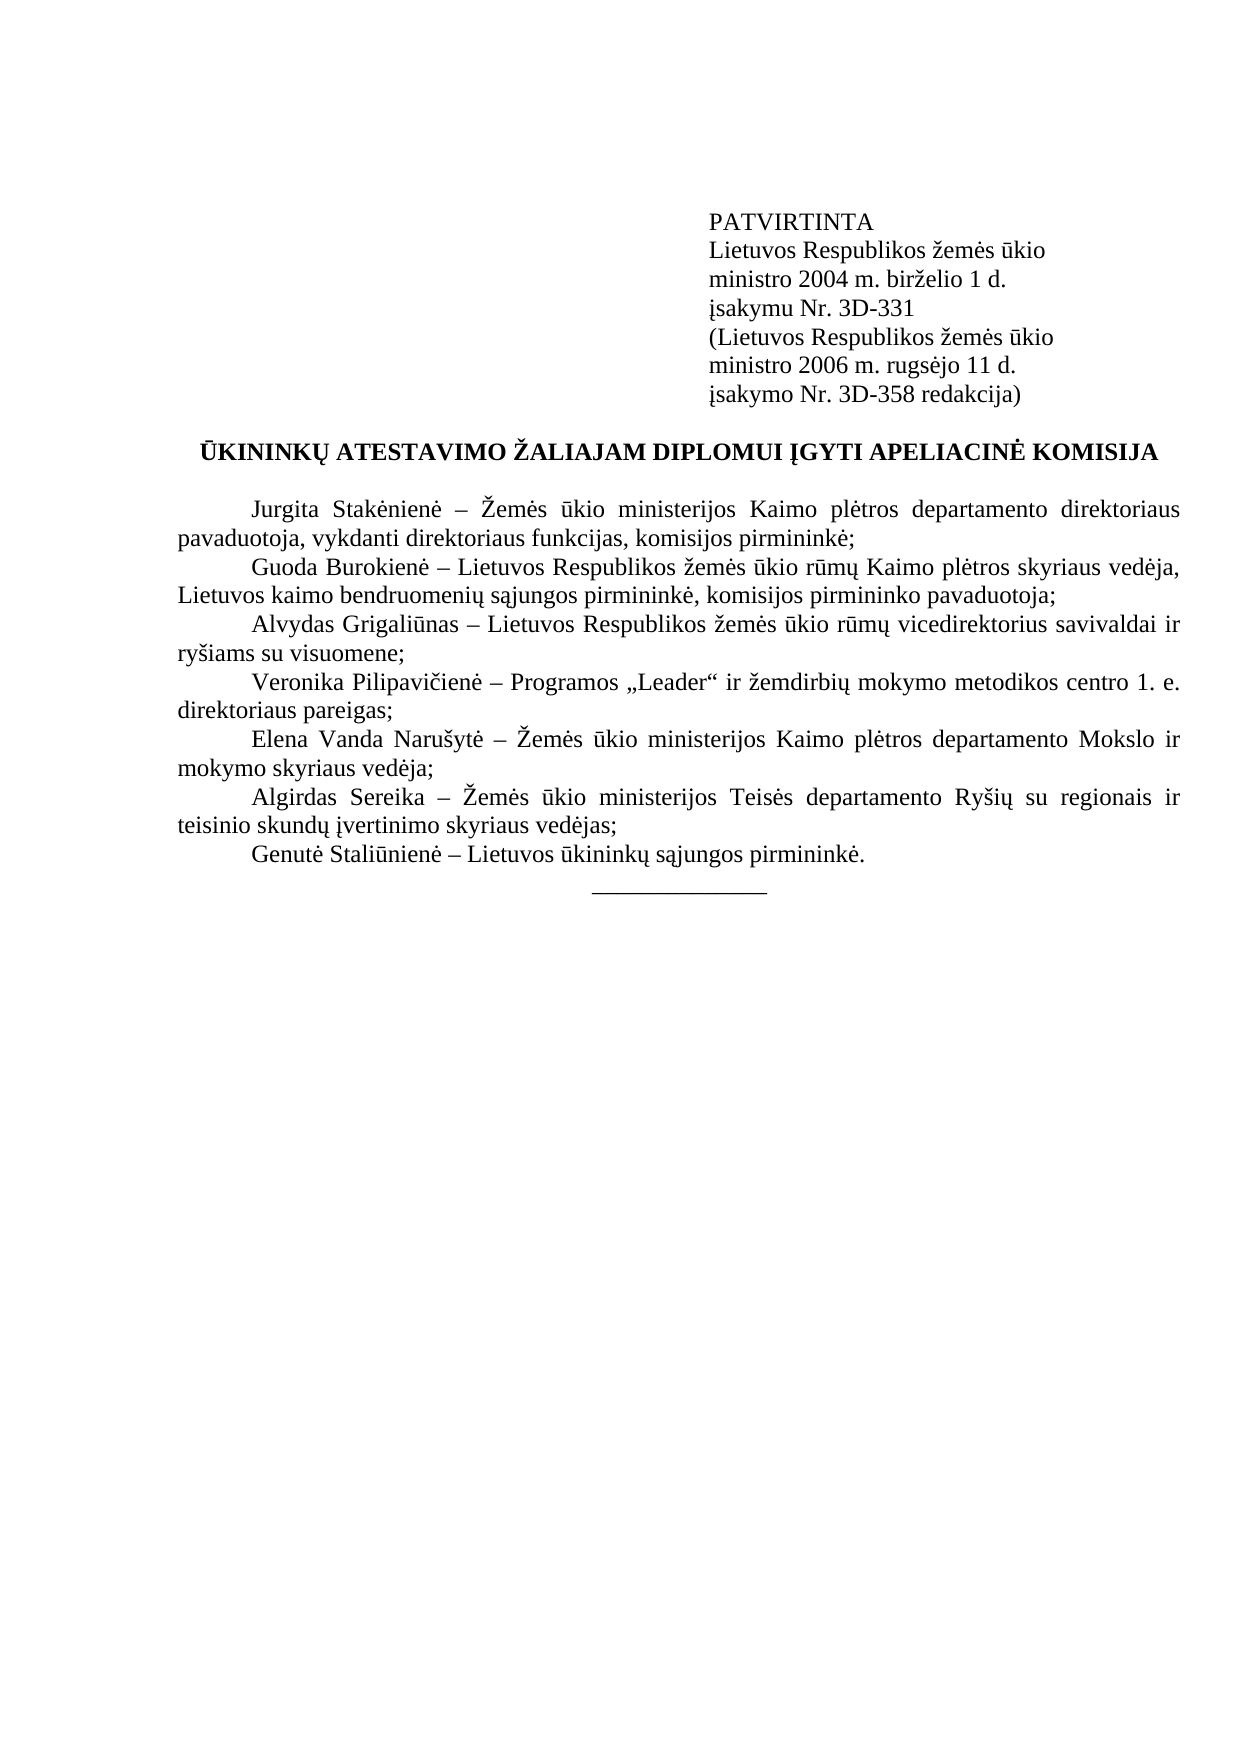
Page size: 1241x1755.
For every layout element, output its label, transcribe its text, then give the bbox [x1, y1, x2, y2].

text Alvydas Grigaliūnas – Lietuvos Respublikos žemės ūkio rūmų vicedirektorius savivaldai ir ryšiams su visuomene; [177, 609, 1181, 667]
text PATVIRTINTA [177, 207, 1181, 235]
text įsakymo Nr. 3D-358 redakcija) [177, 379, 1181, 408]
text įsakymu Nr. 3D-331 [177, 293, 1181, 322]
text Jurgita Stakėnienė – Žemės ūkio ministerijos Kaimo plėtros departamento direktoriaus pavaduotoja, vykdanti direktoriaus funkcijas, komisijos pirmininkė; [177, 494, 1181, 552]
text ministro 2006 m. rugsėjo 11 d. [177, 350, 1181, 379]
text Algirdas Sereika – Žemės ūkio ministerijos Teisės departamento Ryšių su regionais ir teisinio skundų įvertinimo skyriaus vedėjas; [177, 782, 1181, 839]
text ______________ [177, 868, 1181, 897]
text Genutė Staliūnienė – Lietuvos ūkininkų sąjungos pirmininkė. [177, 839, 1181, 868]
text ministro 2004 m. birželio 1 d. [177, 264, 1181, 293]
text ŪKININKŲ ATESTAVIMO ŽALIAJAM DIPLOMUI ĮGYTI APELIACINĖ KOMISIJA [177, 437, 1181, 465]
text (Lietuvos Respublikos žemės ūkio [177, 322, 1181, 350]
text Veronika Pilipavičienė – Programos „Leader“ ir žemdirbių mokymo metodikos centro 1. e. direktoriaus pareigas; [177, 667, 1181, 724]
text Lietuvos Respublikos žemės ūkio [177, 235, 1181, 264]
text Elena Vanda Narušytė – Žemės ūkio ministerijos Kaimo plėtros departamento Mokslo ir mokymo skyriaus vedėja; [177, 724, 1181, 782]
text Guoda Burokienė – Lietuvos Respublikos žemės ūkio rūmų Kaimo plėtros skyriaus vedėja, Lietuvos kaimo bendruomenių sąjungos pirmininkė, komisijos pirmininko pavaduotoja; [177, 552, 1181, 609]
